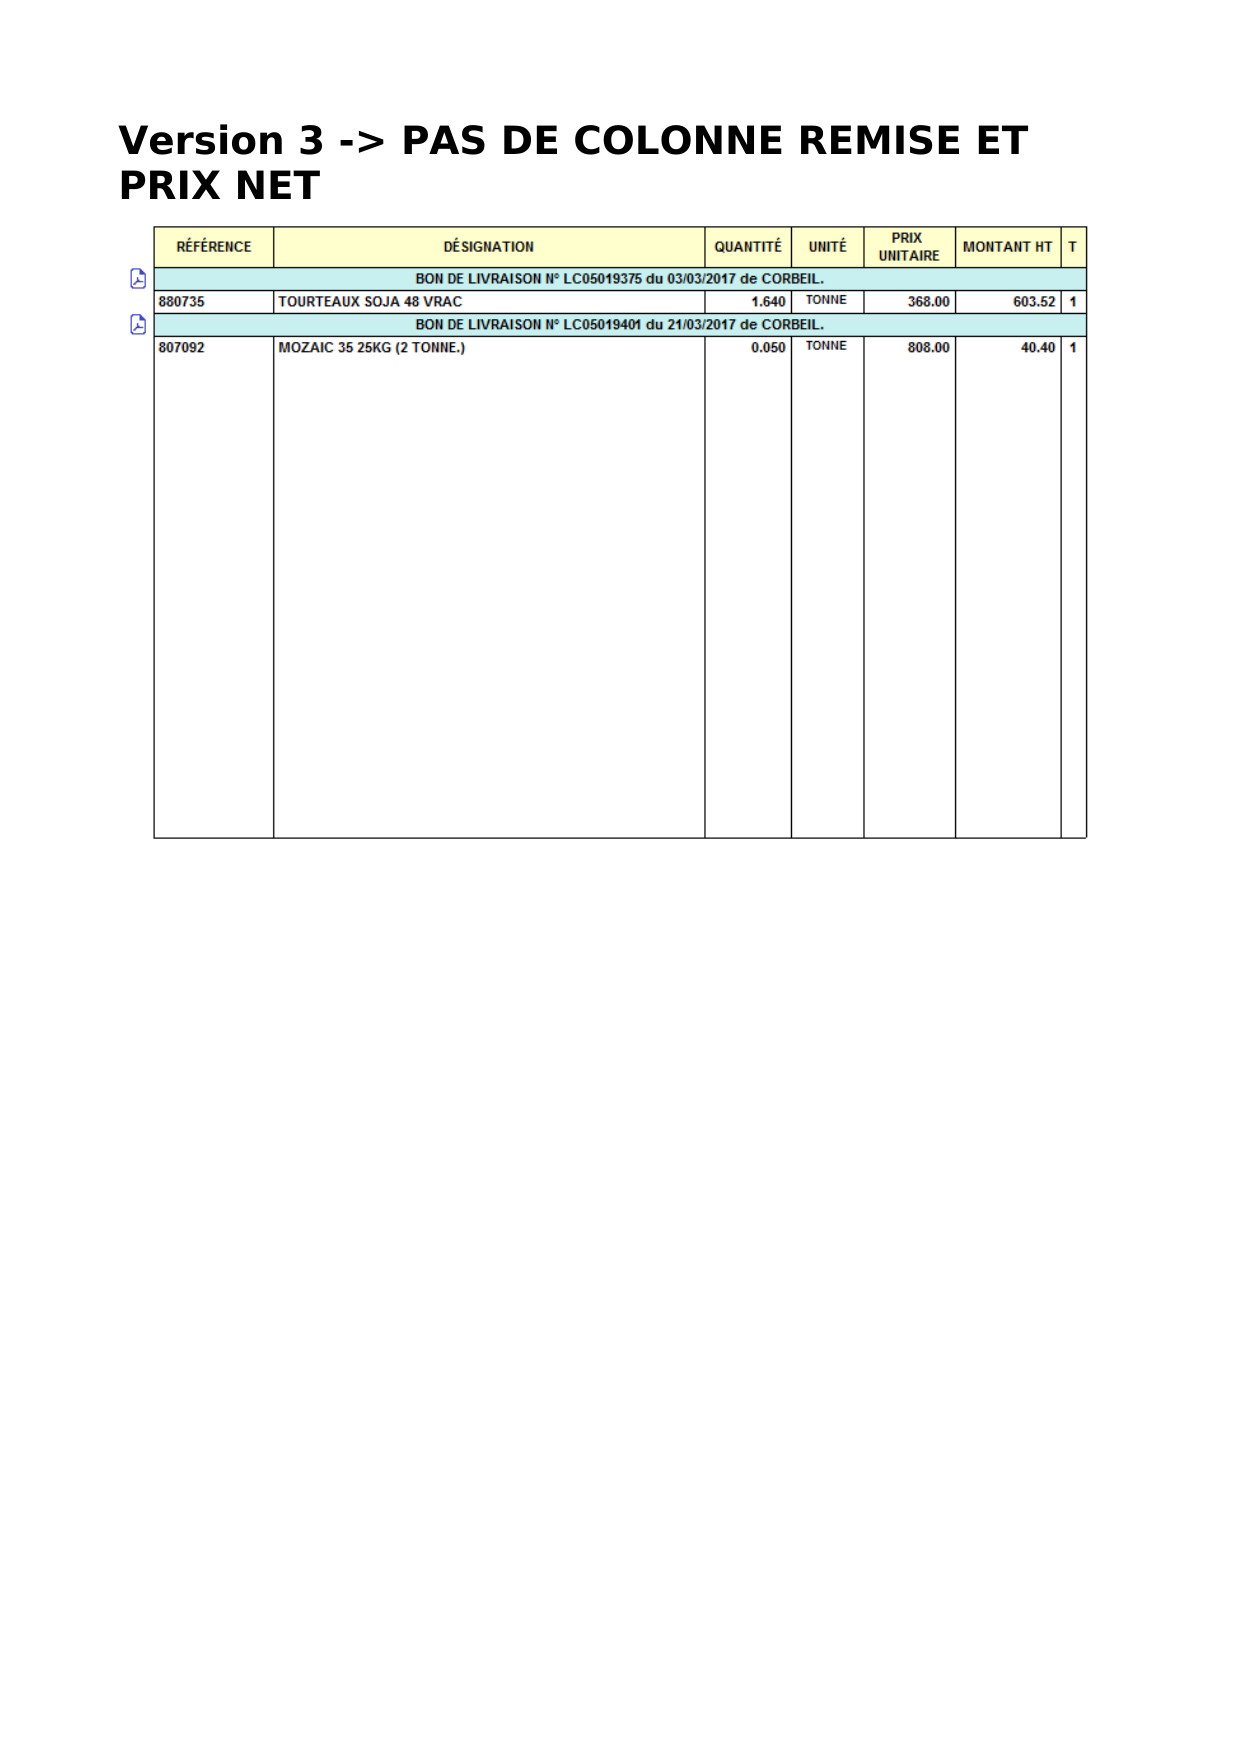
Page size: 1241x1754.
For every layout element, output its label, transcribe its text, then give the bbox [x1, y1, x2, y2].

picture [118, 221, 1123, 844]
subtitle Version 3 -> PAS DE COLONNE REMISE ET PRIX NET [118, 118, 1122, 208]
